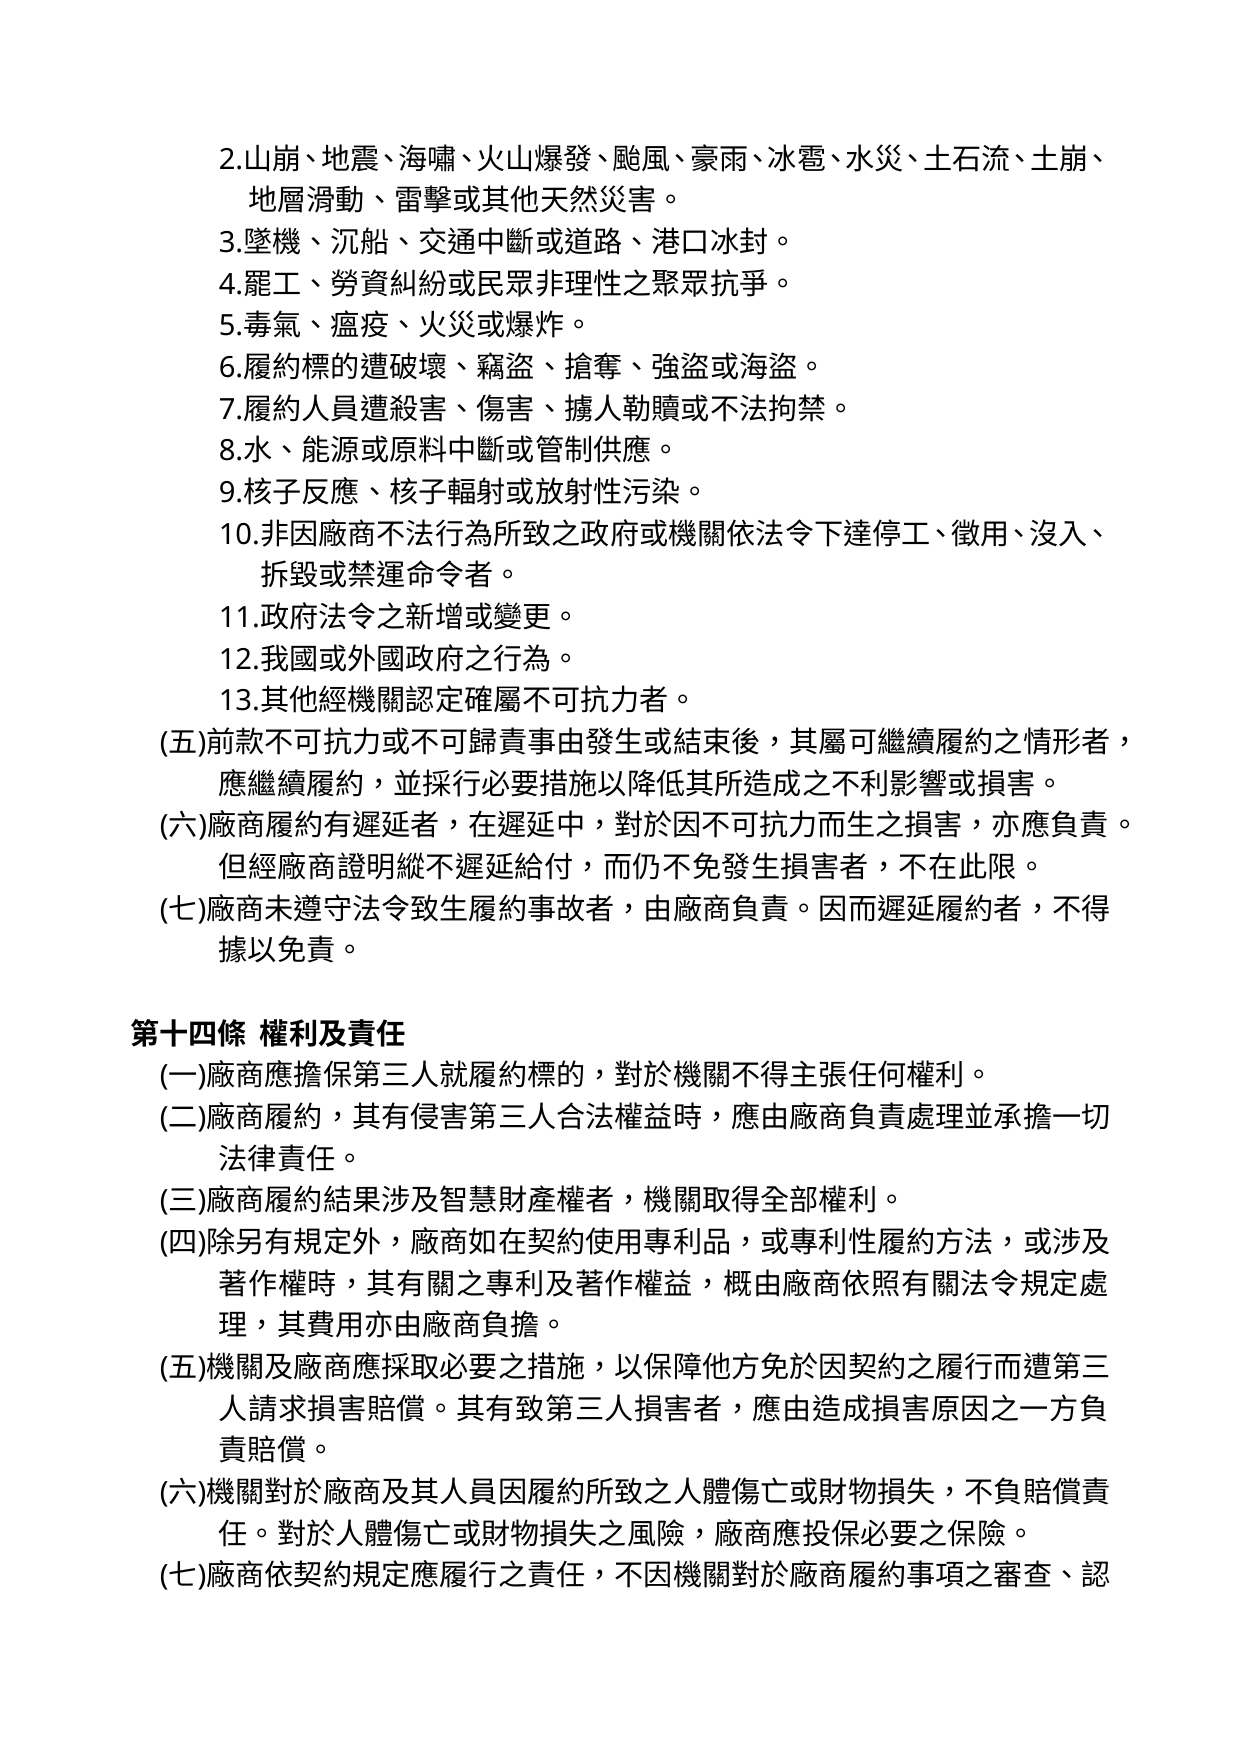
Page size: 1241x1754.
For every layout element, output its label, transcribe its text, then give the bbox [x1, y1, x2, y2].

text 12.我國或外國政府之行為。 [218, 636, 1108, 677]
text 9.核子反應、核子輻射或放射性污染。 [218, 469, 1108, 511]
text 6.履約標的遭破壞、竊盜、搶奪、強盜或海盜。 [218, 344, 1108, 386]
text 3.墜機、沉船、交通中斷或道路、港口冰封。 [218, 219, 1108, 261]
text (五)機關及廠商應採取必要之措施，以保障他方免於因契約之履行而遭第三人請求損害賠償。其有致第三人損害者，應由造成損害原因之一方負責賠償。 [159, 1344, 1110, 1469]
text (三)廠商履約結果涉及智慧財產權者，機關取得全部權利。 [159, 1177, 1110, 1219]
text (七)廠商依契約規定應履行之責任，不因機關對於廠商履約事項之審查、認 [159, 1552, 1110, 1594]
text 13.其他經機關認定確屬不可抗力者。 [218, 677, 1108, 719]
text (二)廠商履約，其有侵害第三人合法權益時，應由廠商負責處理並承擔一切法律責任。 [159, 1094, 1110, 1177]
text 第十四條 權利及責任 [130, 1011, 1110, 1052]
text (一)廠商應擔保第三人就履約標的，對於機關不得主張任何權利。 [159, 1052, 1110, 1094]
text (六)機關對於廠商及其人員因履約所致之人體傷亡或財物損失，不負賠償責任。對於人體傷亡或財物損失之風險，廠商應投保必要之保險。 [159, 1469, 1110, 1552]
text 5.毒氣、瘟疫、火災或爆炸。 [218, 302, 1108, 344]
text 2.山崩、地震、海嘯、火山爆發、颱風、豪雨、冰雹、水災、土石流、土崩、地層滑動、雷擊或其他天然災害。 [218, 136, 1108, 219]
text 4.罷工、勞資糾紛或民眾非理性之聚眾抗爭。 [218, 261, 1108, 302]
text (六)廠商履約有遲延者，在遲延中，對於因不可抗力而生之損害，亦應負責。但經廠商證明縱不遲延給付，而仍不免發生損害者，不在此限。 [159, 802, 1110, 886]
text (五)前款不可抗力或不可歸責事由發生或結束後，其屬可繼續履約之情形者，應繼續履約，並採行必要措施以降低其所造成之不利影響或損害。 [159, 719, 1110, 802]
text (四)除另有規定外，廠商如在契約使用專利品，或專利性履約方法，或涉及著作權時，其有關之專利及著作權益，概由廠商依照有關法令規定處理，其費用亦由廠商負擔。 [159, 1219, 1110, 1344]
text (七)廠商未遵守法令致生履約事故者，由廠商負責。因而遲延履約者，不得據以免責。 [159, 886, 1110, 969]
text 10.非因廠商不法行為所致之政府或機關依法令下達停工、徵用、沒入、拆毀或禁運命令者。 [218, 511, 1108, 594]
text 8.水、能源或原料中斷或管制供應。 [218, 427, 1108, 469]
text 7.履約人員遭殺害、傷害、擄人勒贖或不法拘禁。 [218, 386, 1108, 427]
text 11.政府法令之新增或變更。 [218, 594, 1108, 636]
